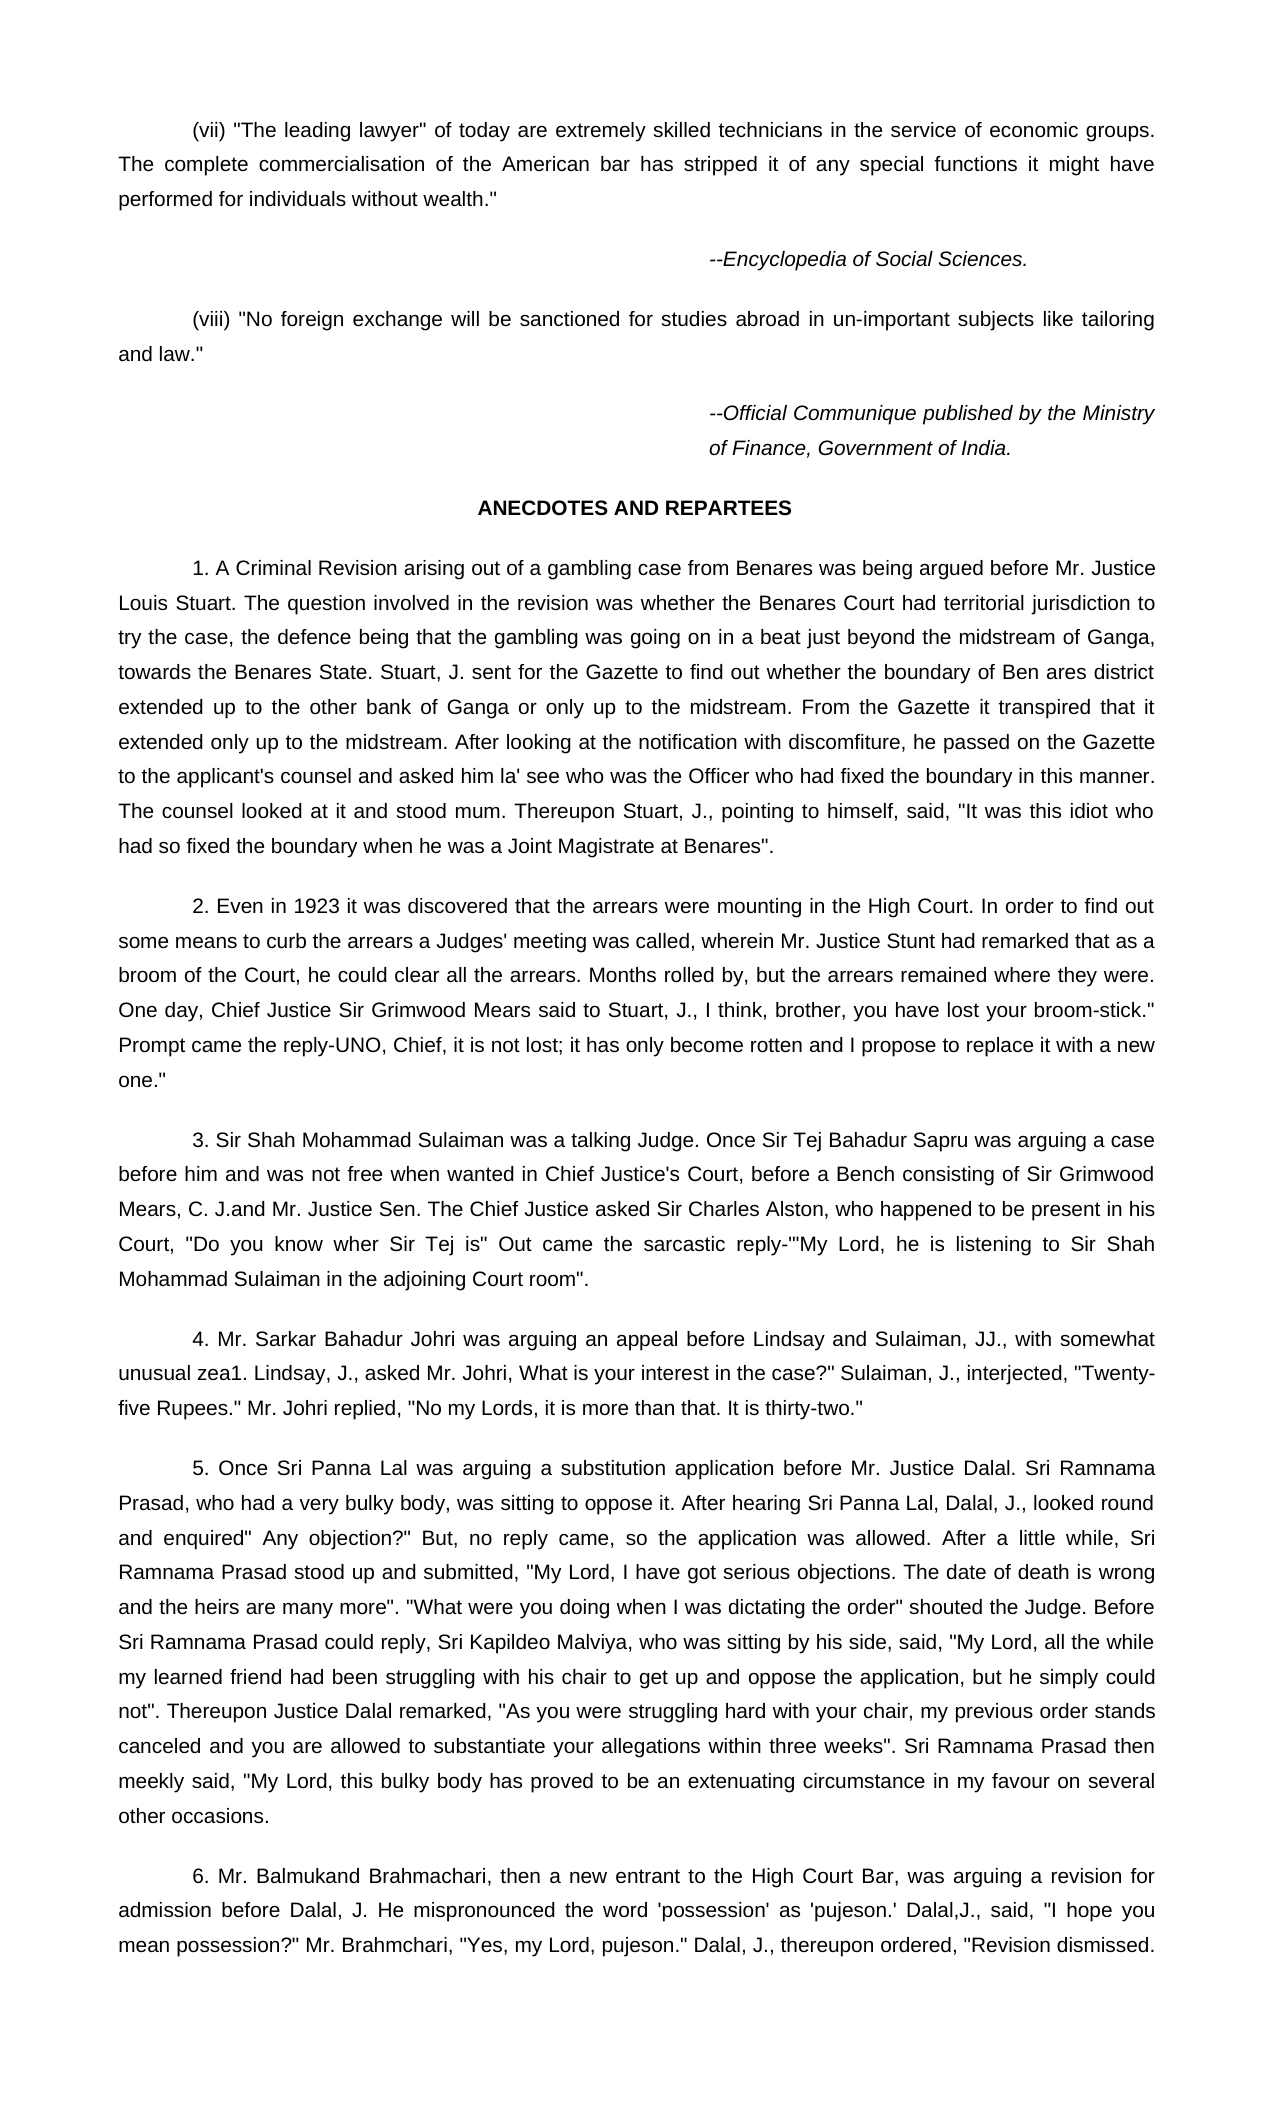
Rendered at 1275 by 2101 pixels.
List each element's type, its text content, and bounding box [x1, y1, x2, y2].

text (viii) "No foreign exchange will be sanctioned for studies abroad in un-important subjects like tailoring and law." [118, 307, 1157, 365]
text ANECDOTES AND REPARTEES [118, 496, 1157, 520]
text 1. A Criminal Revision arising out of a gambling case from Benares was being argued before Mr. Justice Louis Stuart. The question involved in the revision was whether the Benares Court had territorial jurisdiction to try the case, the defence being that the gambling was going on in a beat just beyond the midstream of Ganga, towards the Benares State. Stuart, J. sent for the Gazette to find out whether the boundary of Ben ares district extended up to the other bank of Ganga or only up to the midstream. From the Gazette it transpired that it extended only up to the midstream. After looking at the notification with discomfiture, he passed on the Gazette to the applicant's counsel and asked him la' see who was the Officer who had fixed the boundary in this manner. The counsel looked at it and stood mum. Thereupon Stuart, J., pointing to himself, said, "It was this idiot who had so fixed the boundary when he was a Joint Magistrate at Benares". [118, 556, 1157, 858]
text --Encyclopedia of Social Sciences. [635, 247, 1157, 271]
text 5. Once Sri Panna Lal was arguing a substitution application before Mr. Justice Dalal. Sri Ramnama Prasad, who had a very bulky body, was sitting to oppose it. After hearing Sri Panna Lal, Dalal, J., looked round and enquired" Any objection?" But, no reply came, so the application was allowed. After a little while, Sri Ramnama Prasad stood up and submitted, "My Lord, I have got serious objections. The date of death is wrong and the heirs are many more". "What were you doing when I was dictating the order" shouted the Judge. Before Sri Ramnama Prasad could reply, Sri Kapildeo Malviya, who was sitting by his side, said, "My Lord, all the while my learned friend had been struggling with his chair to get up and oppose the application, but he simply could not". Thereupon Justice Dalal remarked, "As you were struggling hard with your chair, my previous order stands canceled and you are allowed to substantiate your allegations within three weeks". Sri Ramnama Prasad then meekly said, "My Lord, this bulky body has proved to be an extenuating circumstance in my favour on several other occasions. [118, 1456, 1157, 1828]
text 2. Even in 1923 it was discovered that the arrears were mounting in the High Court. In order to find out some means to curb the arrears a Judges' meeting was called, wherein Mr. Justice Stunt had remarked that as a broom of the Court, he could clear all the arrears. Months rolled by, but the arrears remained where they were. One day, Chief Justice Sir Grimwood Mears said to Stuart, J., I think, brother, you have lost your broom-stick." Prompt came the reply-UNO, Chief, it is not lost; it has only become rotten and I propose to replace it with a new one." [118, 894, 1157, 1092]
text --Official Communique published by the Ministry of Finance, Government of India. [709, 402, 1157, 460]
text 4. Mr. Sarkar Bahadur Johri was arguing an appeal before Lindsay and Sulaiman, JJ., with somewhat unusual zea1. Lindsay, J., asked Mr. Johri, What is your interest in the case?" Sulaiman, J., interjected, "Twenty-five Rupees." Mr. Johri replied, "No my Lords, it is more than that. It is thirty-two." [118, 1327, 1157, 1420]
text (vii) "The leading lawyer" of today are extremely skilled technicians in the service of economic groups. The complete commercialisation of the American bar has stripped it of any special functions it might have performed for individuals without wealth." [118, 118, 1157, 211]
text 6. Mr. Balmukand Brahmachari, then a new entrant to the High Court Bar, was arguing a revision for admission before Dalal, J. He mispronounced the word 'possession' as 'pujeson.' Dalal,J., said, "I hope you mean possession?" Mr. Brahmchari, "Yes, my Lord, pujeson." Dalal, J., thereupon ordered, "Revision dismissed. [118, 1864, 1157, 1957]
text 3. Sir Shah Mohammad Sulaiman was a talking Judge. Once Sir Tej Bahadur Sapru was arguing a case before him and was not free when wanted in Chief Justice's Court, before a Bench consisting of Sir Grimwood Mears, C. J.and Mr. Justice Sen. The Chief Justice asked Sir Charles Alston, who happened to be present in his Court, "Do you know wher Sir Tej is" Out came the sarcastic reply-"'My Lord, he is listening to Sir Shah Mohammad Sulaiman in the adjoining Court room". [118, 1128, 1157, 1291]
